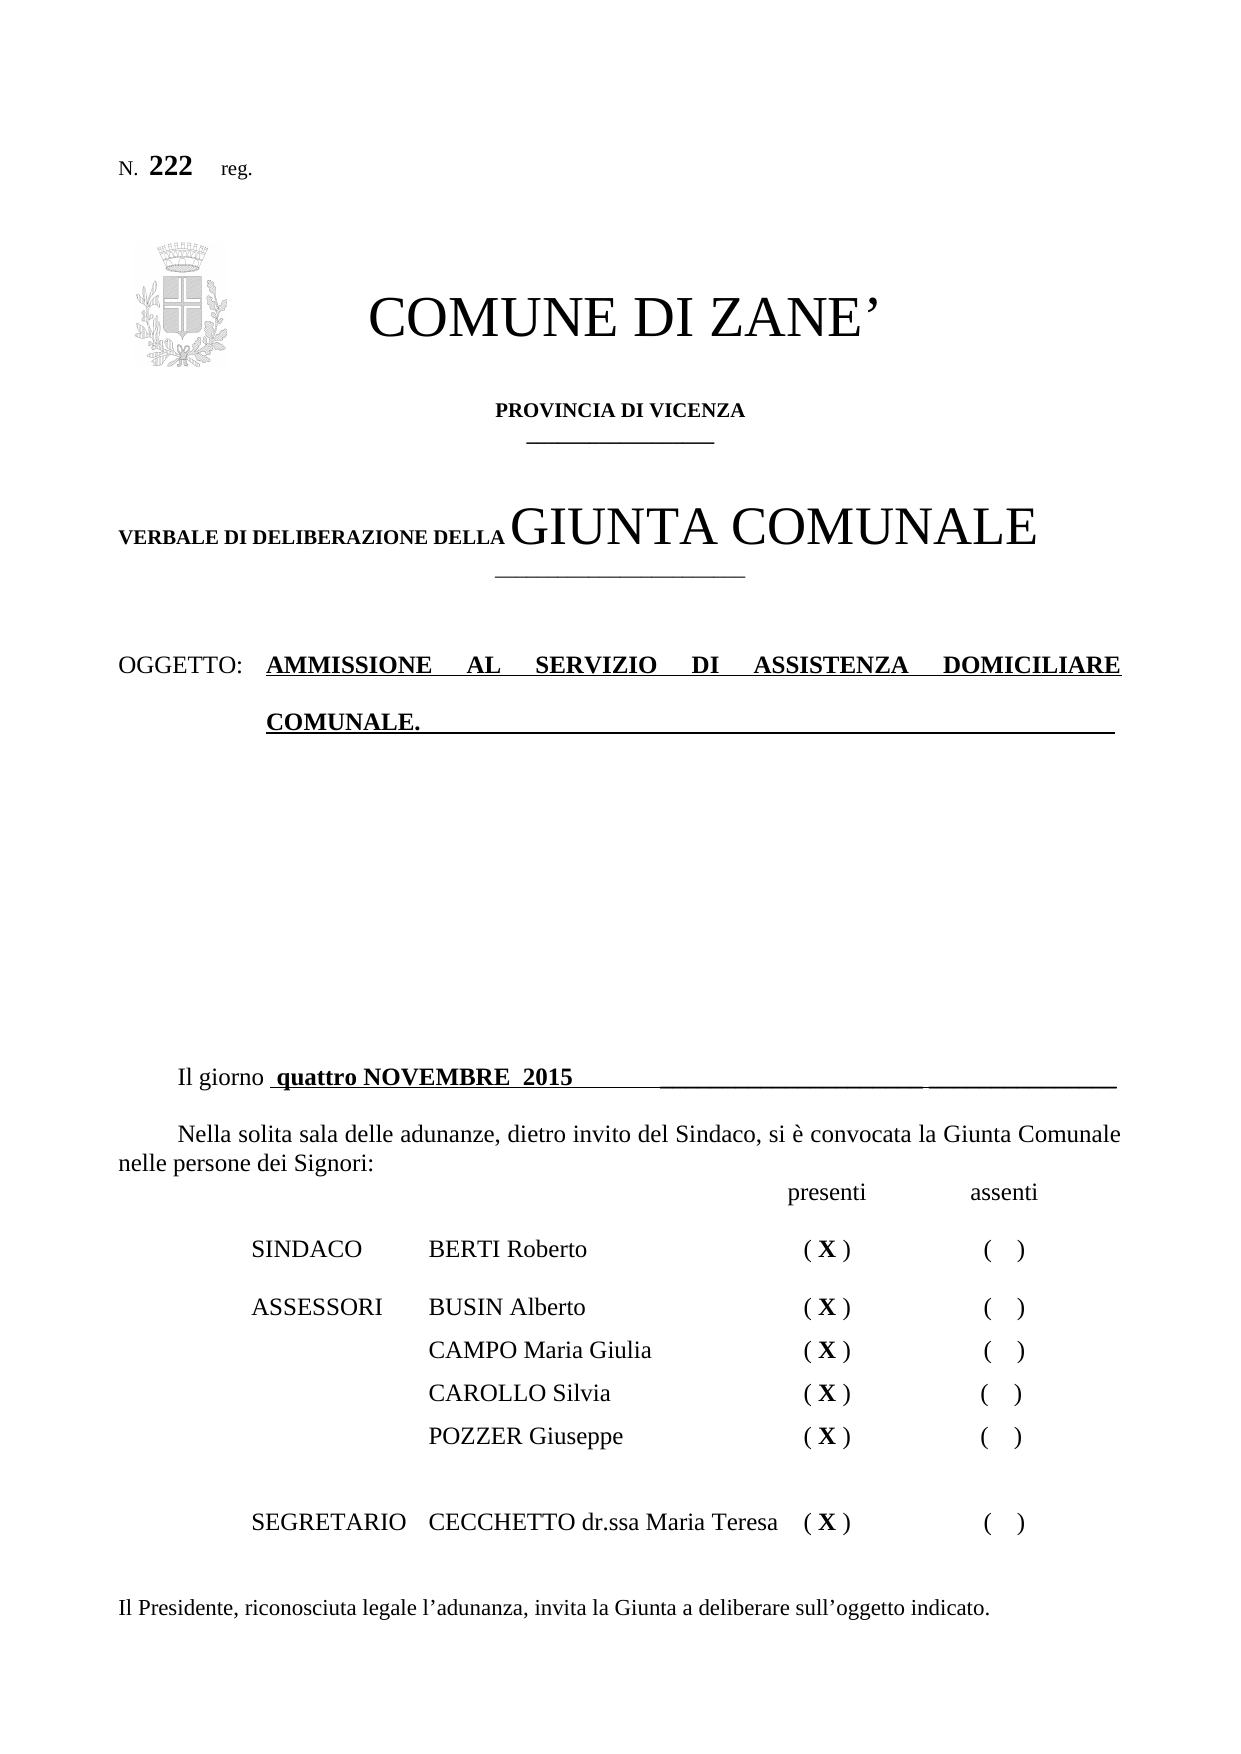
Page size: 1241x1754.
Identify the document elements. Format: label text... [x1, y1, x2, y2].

text N. 222 reg. [118, 148, 1122, 181]
text presenti assenti [118, 1177, 1122, 1206]
text COMUNE DI ZANE’ [118, 234, 1122, 398]
text ASSESSORI BUSIN Alberto ( X ) ( ) [118, 1292, 1122, 1321]
text Nella solita sala delle adunanze, dietro invito del Sindaco, si è convocata la Giunta Comunale nelle persone dei Signori: [118, 1119, 1122, 1177]
text Il giorno quattro NOVEMBRE 2015 _____________________ _______________ [118, 1062, 1122, 1091]
text ________________________ [118, 556, 1122, 580]
text SINDACO BERTI Roberto ( X ) ( ) [118, 1234, 1122, 1263]
text SEGRETARIO CECCHETTO dr.ssa Maria Teresa ( X ) ( ) [118, 1507, 1122, 1536]
text CAMPO Maria Giulia ( X ) ( ) [118, 1335, 1122, 1364]
text __________________ [118, 422, 1122, 446]
text CAROLLO Silvia ( X ) ( ) [118, 1378, 1122, 1407]
text VERBALE DI DELIBERAZIONE DELLA GIUNTA COMUNALE [118, 494, 1122, 556]
text POZZER Giuseppe ( X ) ( ) [118, 1421, 1122, 1450]
text PROVINCIA DI VICENZA [118, 398, 1122, 422]
text OGGETTO: AMMISSIONE AL SERVIZIO DI ASSISTENZA DOMICILIARE COMUNALE. [118, 650, 1121, 736]
text Il Presidente, riconosciuta legale l’adunanza, invita la Giunta a deliberare sull’oggetto indicato. [118, 1594, 1122, 1620]
